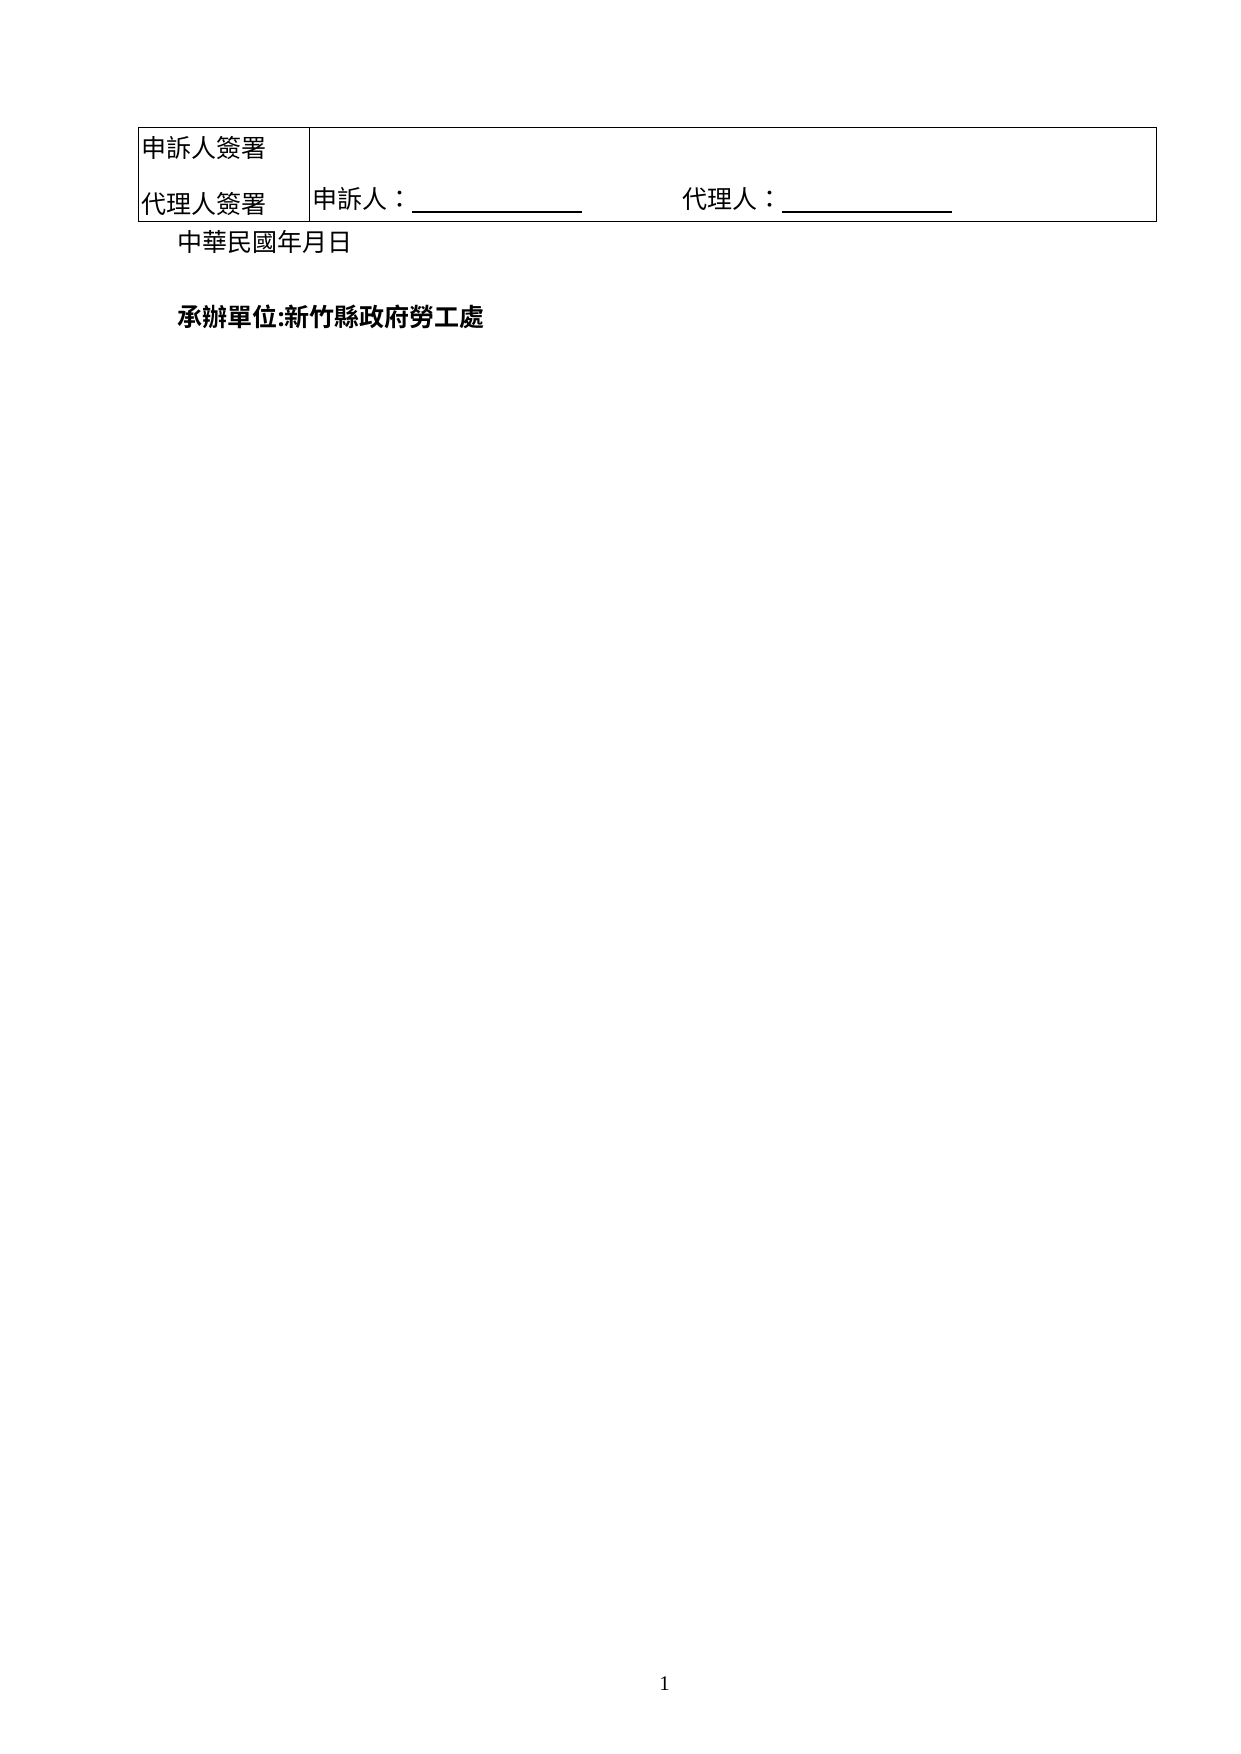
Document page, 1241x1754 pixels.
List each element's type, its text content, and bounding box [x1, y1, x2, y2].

table_cell 申訴人簽署 代理人簽署 [139, 128, 309, 221]
text 承辦單位:新竹縣政府勞工處 [177, 297, 1152, 335]
table_cell 申訴人： 代理人： [310, 128, 1156, 221]
text 中華民國年月日 [177, 222, 1152, 260]
